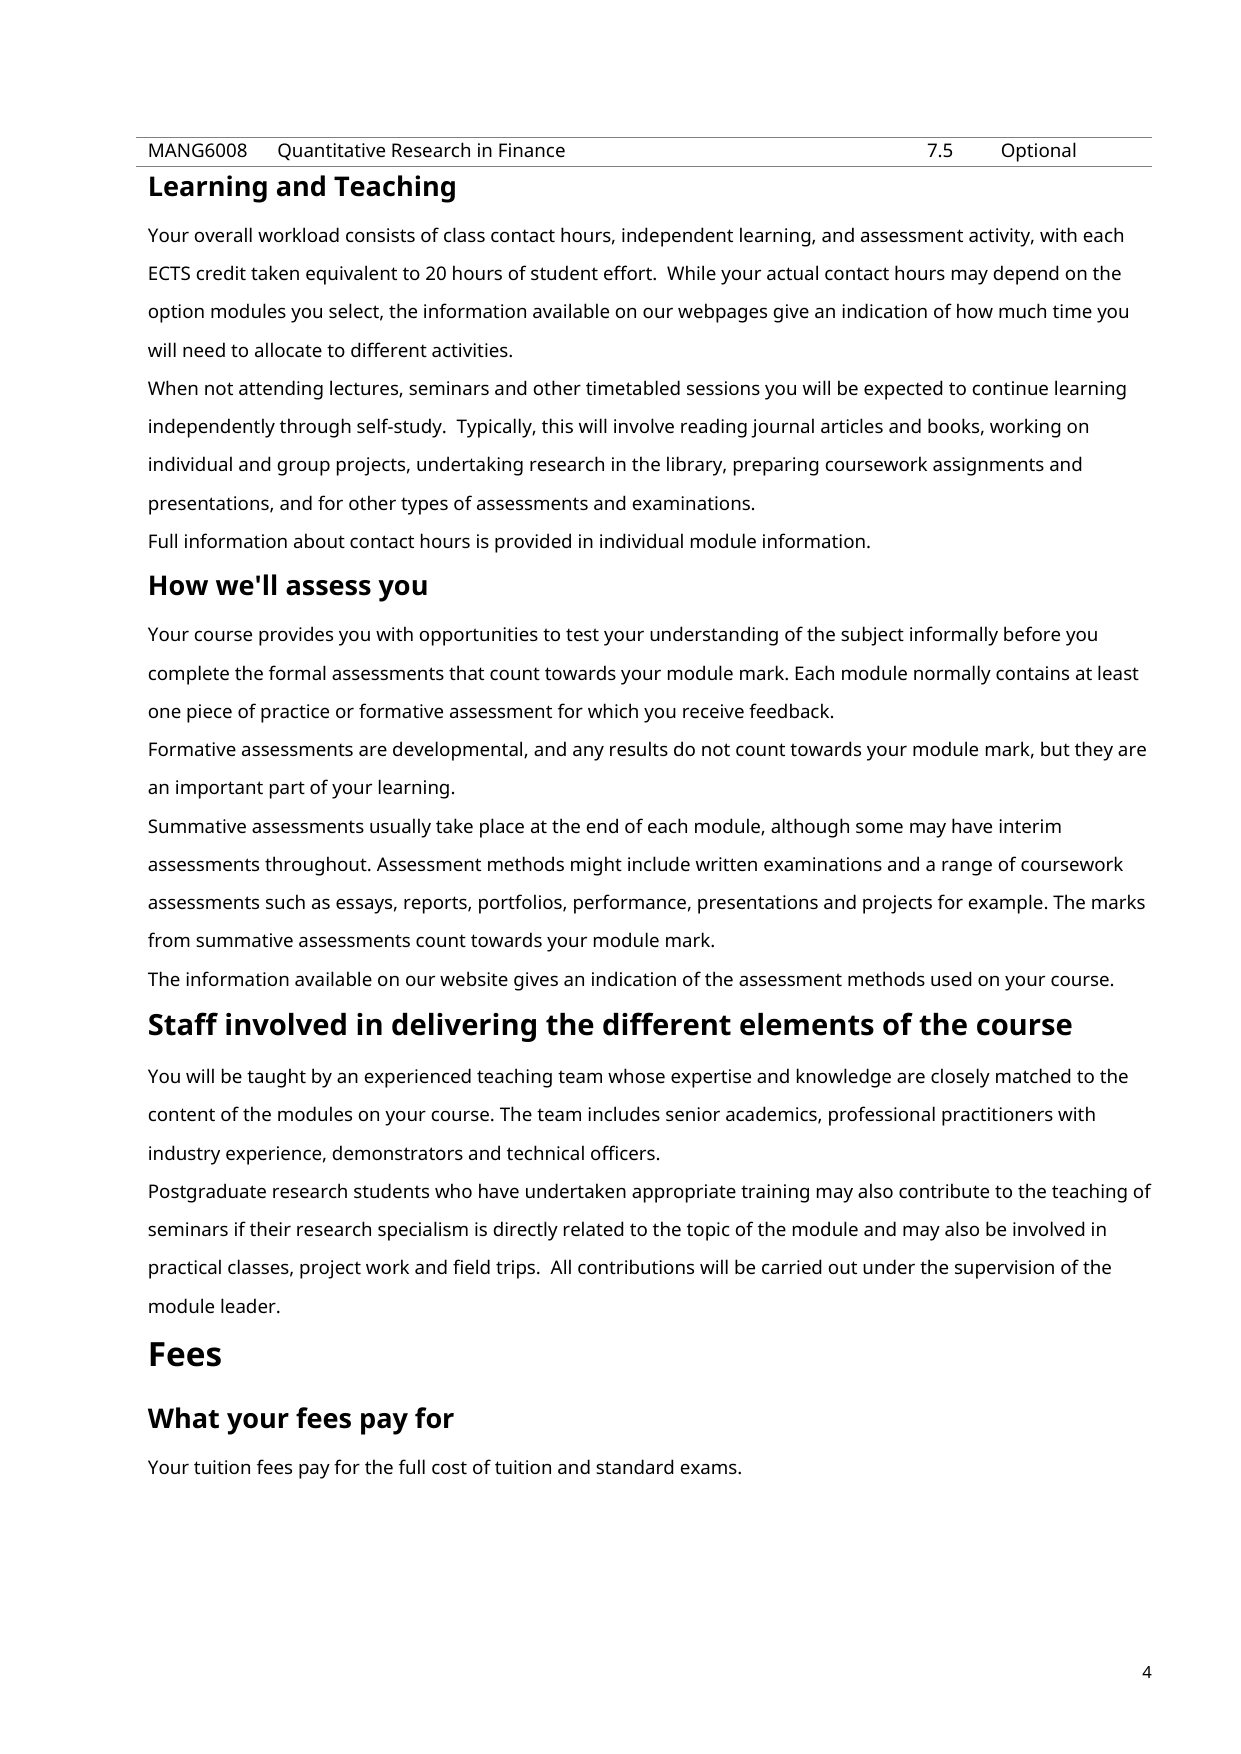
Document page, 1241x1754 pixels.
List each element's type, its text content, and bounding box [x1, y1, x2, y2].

text You will be taught by an experienced teaching team whose expertise and knowledge are closely matched to the content of the modules on your course. The team includes senior academics, professional practitioners with industry experience, demonstrators and technical officers. [148, 1063, 1152, 1166]
subtitle Fees [148, 1331, 1152, 1377]
table_cell Quantitative Research in Finance [266, 138, 916, 166]
text Your tuition fees pay for the full cost of tuition and standard exams. [148, 1454, 1152, 1480]
subtitle How we'll assess you [148, 566, 1152, 603]
text Formative assessments are developmental, and any results do not count towards your module mark, but they are an important part of your learning. [148, 736, 1152, 800]
table_cell Optional [989, 138, 1152, 166]
subtitle Learning and Teaching [148, 167, 1152, 204]
text When not attending lectures, seminars and other timetabled sessions you will be expected to continue learning independently through self-study. Typically, this will involve reading journal articles and books, working on individual and group projects, undertaking research in the library, preparing coursework assignments and presentations, and for other types of assessments and examinations. [148, 375, 1152, 516]
text Summative assessments usually take place at the end of each module, although some may have interim assessments throughout. Assessment methods might include written examinations and a range of coursework assessments such as essays, reports, portfolios, performance, presentations and projects for example. The marks from summative assessments count towards your module mark. [148, 813, 1152, 953]
table_cell 7.5 [916, 138, 989, 166]
text The information available on our website gives an indication of the assessment methods used on your course. [148, 966, 1152, 991]
text Your overall workload consists of class contact hours, independent learning, and assessment activity, with each ECTS credit taken equivalent to 20 hours of student effort. While your actual contact hours may depend on the option modules you select, the information available on our webpages give an indication of how much time you will need to allocate to different activities. [148, 222, 1152, 363]
table_cell MANG6008 [136, 138, 266, 166]
text Your course provides you with opportunities to test your understanding of the subject informally before you complete the formal assessments that count towards your module mark. Each module normally contains at least one piece of practice or formative assessment for which you receive feedback. [148, 622, 1152, 724]
text Postgraduate research students who have undertaken appropriate training may also contribute to the teaching of seminars if their research specialism is directly related to the topic of the module and may also be involved in practical classes, project work and field trips. All contributions will be carried out under the supervision of the module leader. [148, 1178, 1152, 1318]
subtitle What your fees pay for [148, 1399, 1152, 1436]
subtitle Staff involved in delivering the different elements of the course [148, 1004, 1152, 1044]
text Full information about contact hours is provided in individual module information. [148, 528, 1152, 554]
